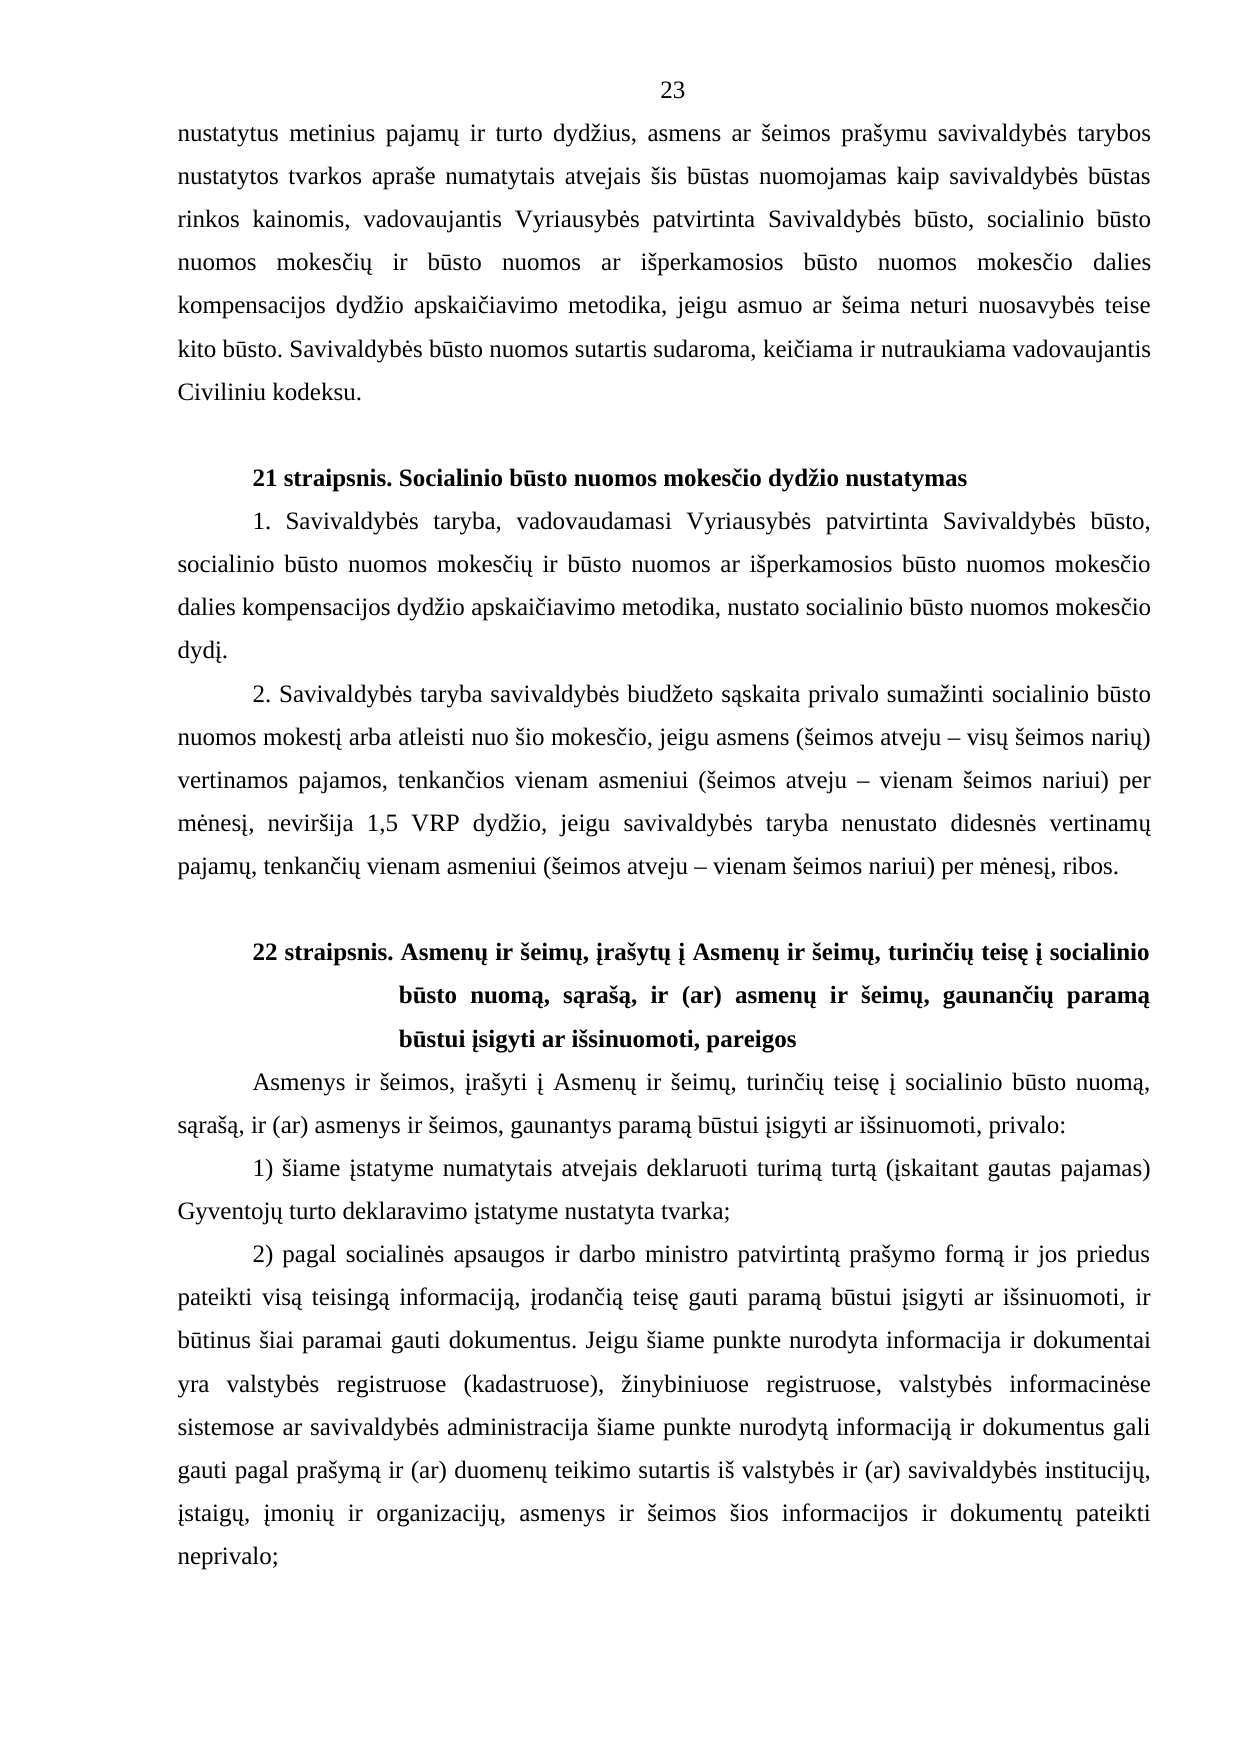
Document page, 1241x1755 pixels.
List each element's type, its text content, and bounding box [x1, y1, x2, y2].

text nustatytus metinius pajamų ir turto dydžius, asmens ar šeimos prašymu savivaldybės tarybos nustatytos tvarkos apraše numatytais atvejais šis būstas nuomojamas kaip savivaldybės būstas rinkos kainomis, vadovaujantis Vyriausybės patvirtinta Savivaldybės būsto, socialinio būsto nuomos mokesčių ir būsto nuomos ar išperkamosios būsto nuomos mokesčio dalies kompensacijos dydžio apskaičiavimo metodika, jeigu asmuo ar šeima neturi nuosavybės teise kito būsto. Savivaldybės būsto nuomos sutartis sudaroma, keičiama ir nutraukiama vadovaujantis Civiliniu kodeksu. [177, 118, 1152, 406]
text 21 straipsnis. Socialinio būsto nuomos mokesčio dydžio nustatymas [177, 463, 1152, 492]
text 1) šiame įstatyme numatytais atvejais deklaruoti turimą turtą (įskaitant gautas pajamas) Gyventojų turto deklaravimo įstatyme nustatyta tvarka; [177, 1153, 1152, 1225]
text Asmenys ir šeimos, įrašyti į Asmenų ir šeimų, turinčių teisę į socialinio būsto nuomą, sąrašą, ir (ar) asmenys ir šeimos, gaunantys paramą būstui įsigyti ar išsinuomoti, privalo: [177, 1067, 1152, 1139]
text 1. Savivaldybės taryba, vadovaudamasi Vyriausybės patvirtinta Savivaldybės būsto, socialinio būsto nuomos mokesčių ir būsto nuomos ar išperkamosios būsto nuomos mokesčio dalies kompensacijos dydžio apskaičiavimo metodika, nustato socialinio būsto nuomos mokesčio dydį. [177, 506, 1152, 664]
text 22 straipsnis. Asmenų ir šeimų, įrašytų į Asmenų ir šeimų, turinčių teisę į socialinio būsto nuomą, sąrašą, ir (ar) asmenų ir šeimų, gaunančių paramą būstui įsigyti ar išsinuomoti, pareigos [252, 937, 1152, 1052]
text 2. Savivaldybės taryba savivaldybės biudžeto sąskaita privalo sumažinti socialinio būsto nuomos mokestį arba atleisti nuo šio mokesčio, jeigu asmens (šeimos atveju – visų šeimos narių) vertinamos pajamos, tenkančios vienam asmeniui (šeimos atveju – vienam šeimos nariui) per mėnesį, neviršija 1,5 VRP dydžio, jeigu savivaldybės taryba nenustato didesnės vertinamų pajamų, tenkančių vienam asmeniui (šeimos atveju – vienam šeimos nariui) per mėnesį, ribos. [177, 679, 1152, 880]
text 2) pagal socialinės apsaugos ir darbo ministro patvirtintą prašymo formą ir jos priedus pateikti visą teisingą informaciją, įrodančią teisę gauti paramą būstui įsigyti ar išsinuomoti, ir būtinus šiai paramai gauti dokumentus. Jeigu šiame punkte nurodyta informacija ir dokumentai yra valstybės registruose (kadastruose), žinybiniuose registruose, valstybės informacinėse sistemose ar savivaldybės administracija šiame punkte nurodytą informaciją ir dokumentus gali gauti pagal prašymą ir (ar) duomenų teikimo sutartis iš valstybės ir (ar) savivaldybės institucijų, įstaigų, įmonių ir organizacijų, asmenys ir šeimos šios informacijos ir dokumentų pateikti neprivalo; [177, 1239, 1152, 1570]
